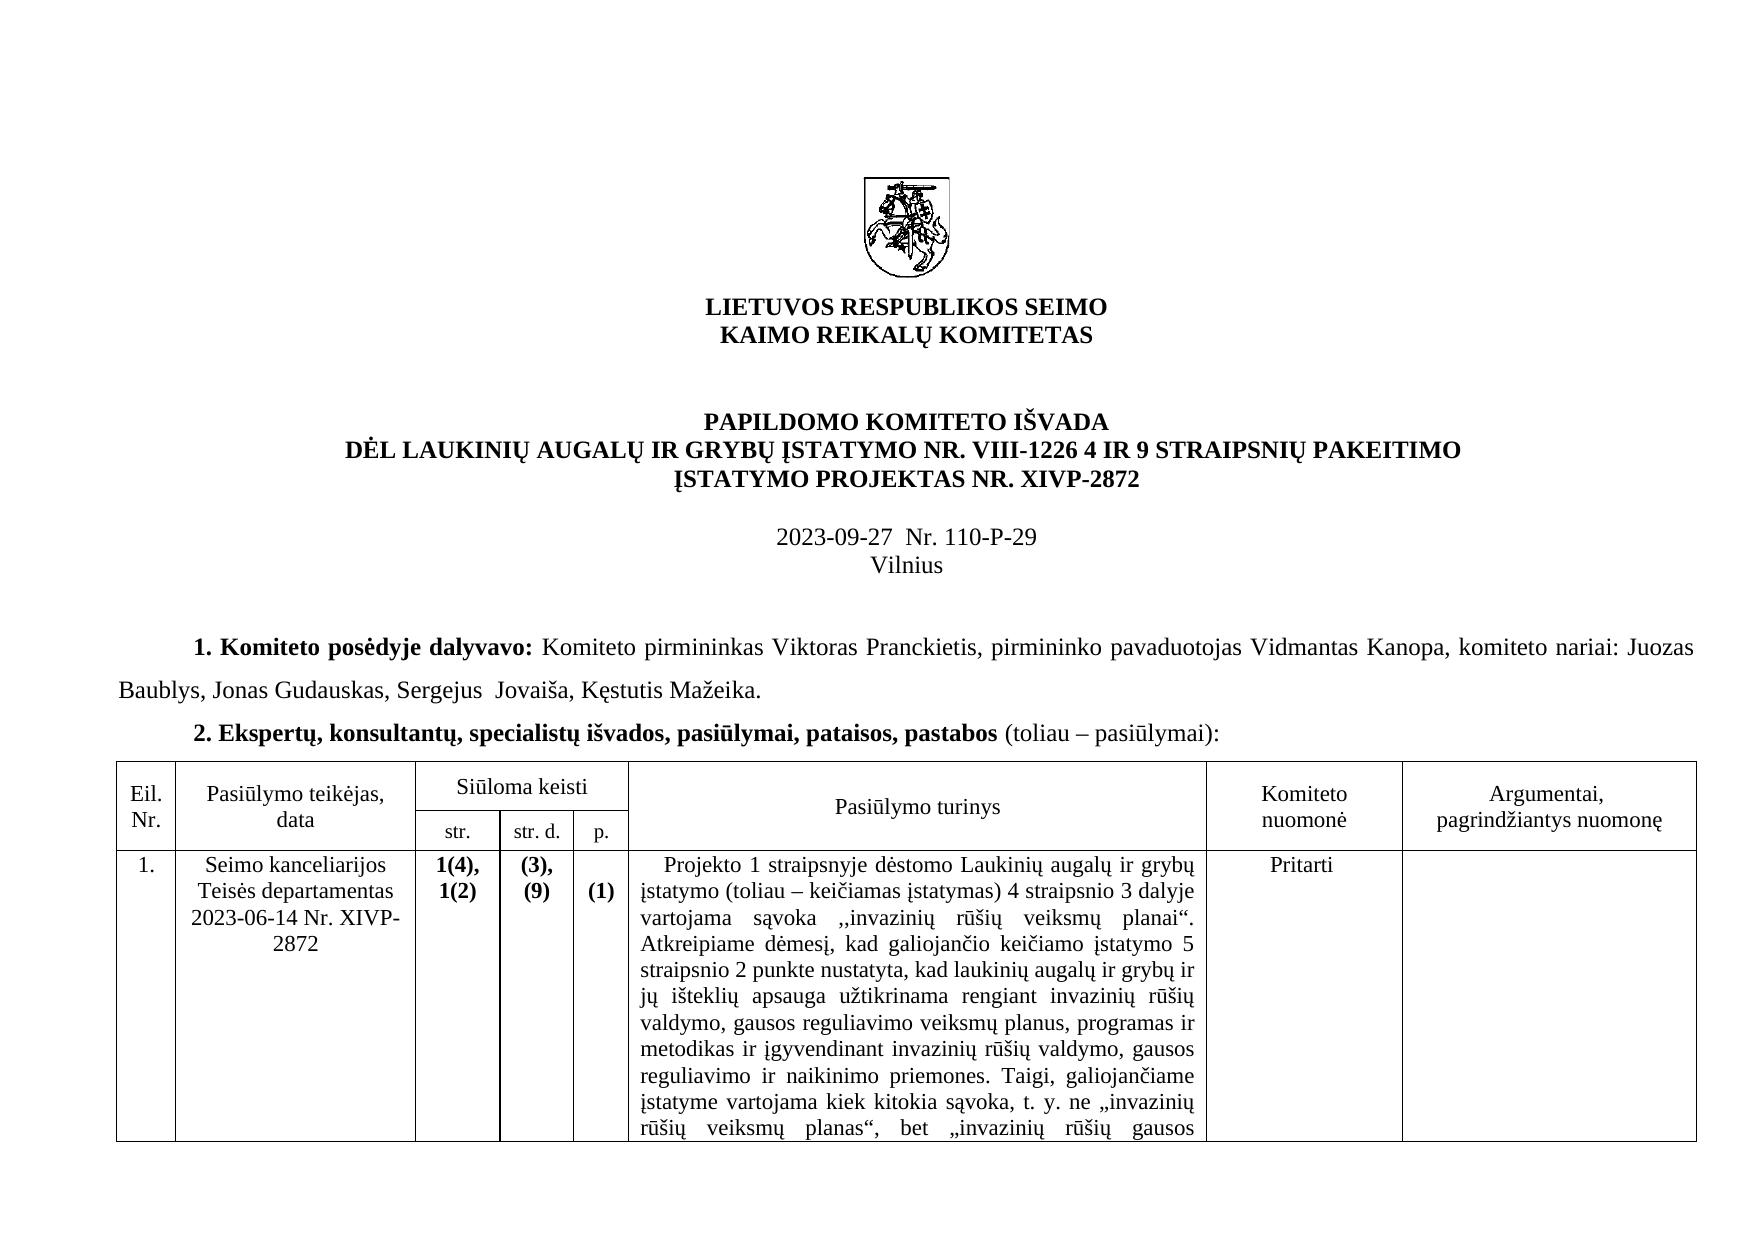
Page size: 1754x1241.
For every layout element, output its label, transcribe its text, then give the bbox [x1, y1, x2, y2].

table_header Komiteto nuomonė [1207, 762, 1402, 850]
text Vilnius [118, 550, 1695, 579]
subtitle DĖL Laukinių augalų ir grybų įstatymo Nr. VIII-1226 4 ir 9 straipsnių pakeitimo [118, 435, 1695, 464]
table_cell Pritarti [1207, 851, 1402, 1141]
text LIETUVOS RESPUBLIKOS SEIMO [118, 292, 1695, 320]
subtitle 2. Ekspertų, konsultantų, specialistų išvados, pasiūlymai, pataisos, pastabos (toliau – pasiūlymai): [118, 718, 1695, 747]
text 2023-09-27 Nr. 110-P-29 [118, 522, 1695, 550]
table_cell p. [574, 811, 628, 850]
table_header Pasiūlymo turinys [629, 762, 1206, 850]
table_cell str. [416, 811, 499, 850]
table_cell [1403, 851, 1696, 1141]
table_cell (3), (9) [501, 851, 573, 1141]
table_header Eil. Nr. [117, 762, 175, 850]
text 1. Komiteto posėdyje dalyvavo: Komiteto pirmininkas Viktoras Pranckietis, pirmininko pavaduotojas Vidmantas Kanopa, komiteto nariai: Juozas Baublys, Jonas Gudauskas, Sergejus Jovaiša, Kęstutis Mažeika. [118, 632, 1695, 704]
table_cell 1(4), 1(2) [416, 851, 499, 1141]
subtitle PAPILDOMO KOMITETO IŠVADA [118, 407, 1695, 435]
subtitle įstatymo projektas Nr. XIVP-2872 [118, 464, 1695, 493]
table_cell (1) [574, 851, 628, 1141]
table_cell Projekto 1 straipsnyje dėstomo Laukinių augalų ir grybų įstatymo (toliau – keičiamas įstatymas) 4 straipsnio 3 dalyje vartojama sąvoka ,,invazinių rūšių veiksmų planai“. Atkreipiame dėmesį, kad galiojančio keičiamo įstatymo 5 straipsnio 2 punkte nustatyta, kad laukinių augalų ir grybų ir jų išteklių apsauga užtikrinama rengiant invazinių rūšių valdymo, gausos reguliavimo veiksmų planus, programas ir metodikas ir įgyvendinant invazinių rūšių valdymo, gausos reguliavimo ir naikinimo priemones. Taigi, galiojančiame įstatyme vartojama kiek kitokia sąvoka, t. y. ne „invazinių rūšių veiksmų planas“, bet „invazinių rūšių gausos [629, 851, 1206, 1141]
table_cell Seimo kanceliarijos Teisės departamentas 2023-06-14 Nr. XIVP-2872 [176, 851, 415, 1141]
table_header Pasiūlymo teikėjas, data [176, 762, 415, 850]
table_cell 1. [117, 851, 175, 1141]
table_header Siūloma keisti [416, 762, 628, 810]
text KAIMO REIKALŲ KOMITETAS [118, 320, 1695, 349]
table_cell str. d. [501, 811, 573, 850]
table_header Argumentai, pagrindžiantys nuomonę [1403, 762, 1696, 850]
